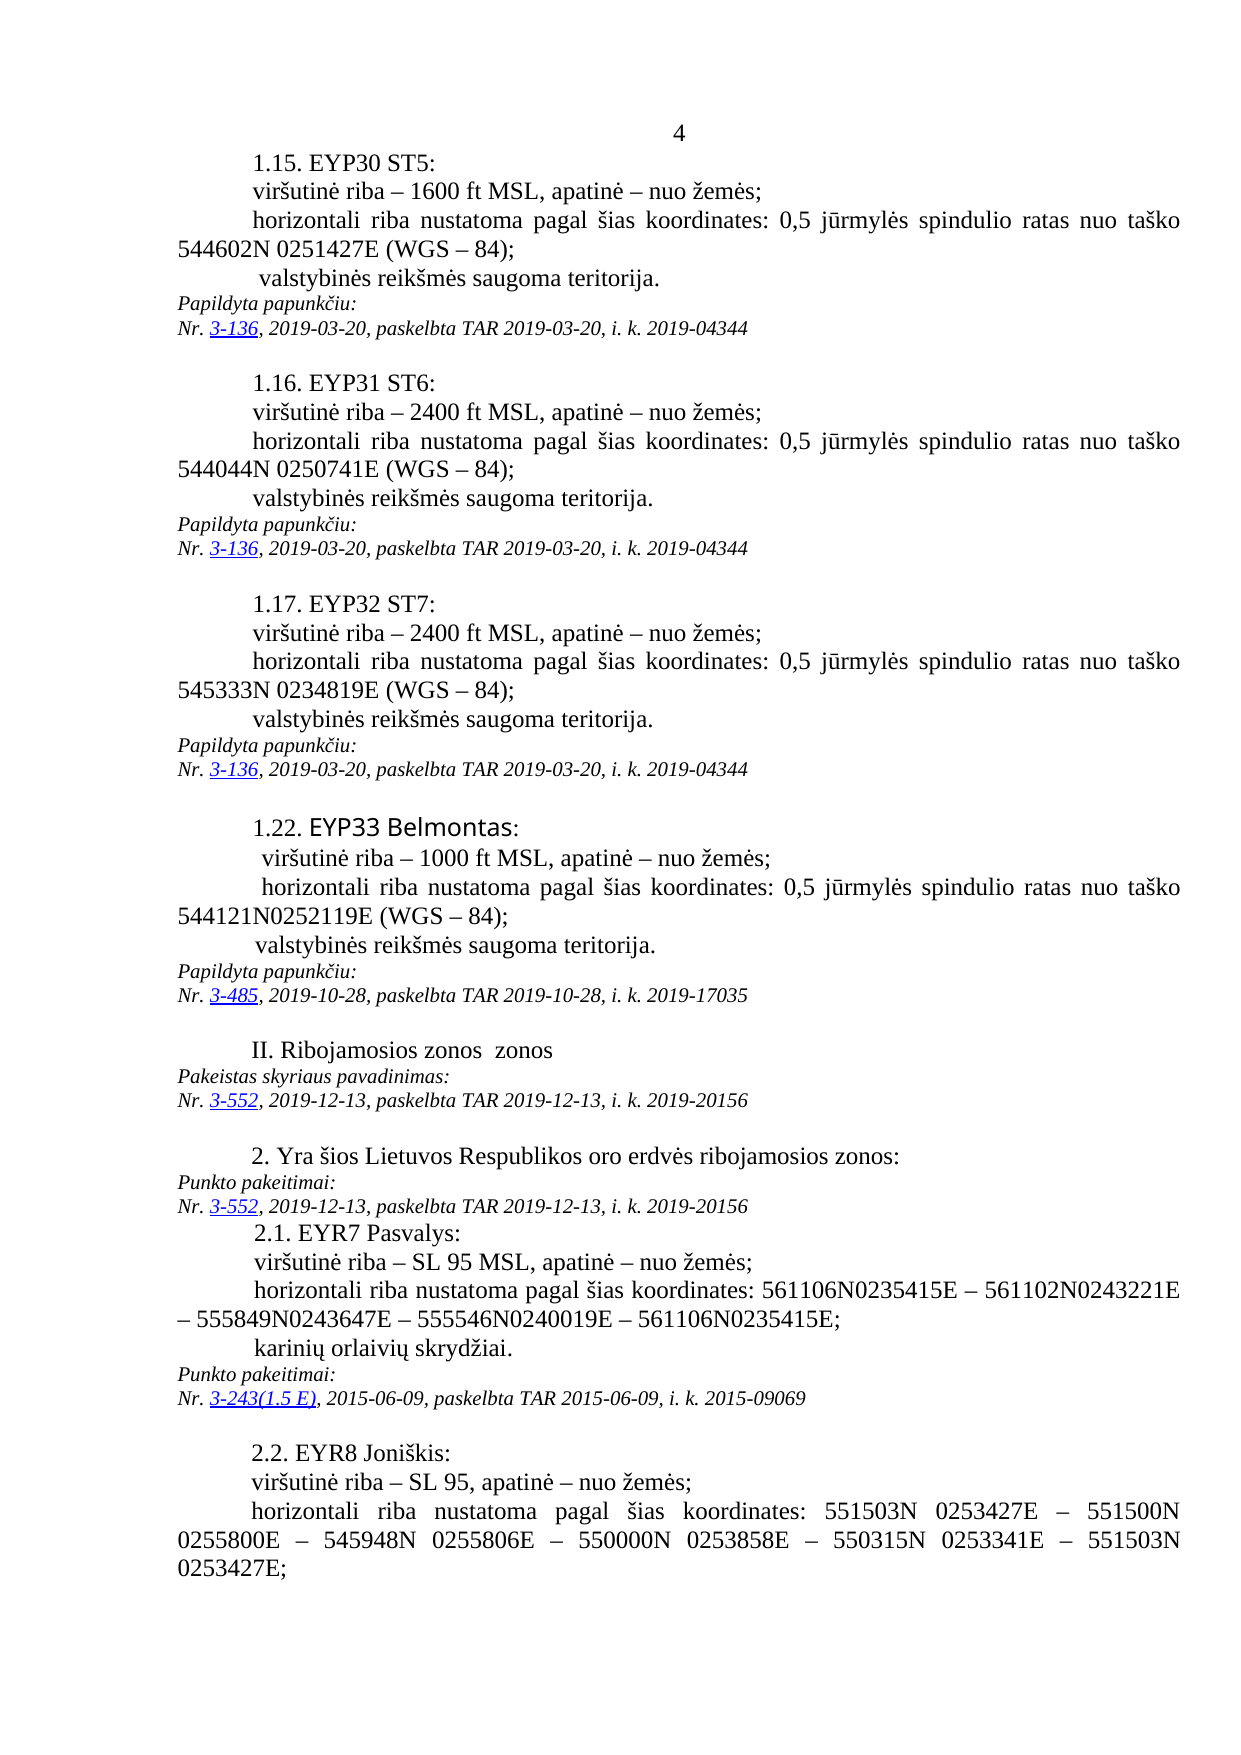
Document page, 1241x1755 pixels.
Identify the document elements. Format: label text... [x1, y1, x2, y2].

text 1.22. EYP33 Belmontas: [177, 809, 1181, 843]
text viršutinė riba – SL 95 MSL, apatinė – nuo žemės; [177, 1247, 1181, 1275]
text horizontali riba nustatoma pagal šias koordinates: 0,5 jūrmylės spindulio ratas nuo taško 544044N 0250741E (WGS – 84); [177, 426, 1181, 483]
text 2.2. EYR8 Joniškis: [177, 1438, 1181, 1467]
text Pakeistas skyriaus pavadinimas: [177, 1064, 1181, 1088]
text viršutinė riba – 2400 ft MSL, apatinė – nuo žemės; [177, 618, 1181, 646]
text Papildyta papunkčiu: [177, 512, 1181, 536]
text II. Ribojamosios zonos zonos [177, 1035, 1181, 1064]
text viršutinė riba – 2400 ft MSL, apatinė – nuo žemės; [177, 397, 1181, 426]
text Papildyta papunkčiu: [177, 291, 1181, 315]
text Papildyta papunkčiu: [177, 958, 1181, 983]
text horizontali riba nustatoma pagal šias koordinates: 561106N0235415E – 561102N0243221E – 555849N0243647E – 555546N0240019E – 561106N0235415E; [177, 1275, 1181, 1333]
text 1.17. EYP32 ST7: [177, 589, 1181, 618]
text Nr. 3-243(1.5 E), 2015-06-09, paskelbta TAR 2015-06-09, i. k. 2015-09069 [177, 1386, 1181, 1410]
text horizontali riba nustatoma pagal šias koordinates: 551503N 0253427E – 551500N 0255800E – 545948N 0255806E – 550000N 0253858E – 550315N 0253341E – 551503N 0253427E; [177, 1496, 1181, 1582]
text viršutinė riba – 1000 ft MSL, apatinė – nuo žemės; [177, 843, 1181, 872]
text 1.16. EYP31 ST6: [177, 368, 1181, 397]
text Nr. 3-485, 2019-10-28, paskelbta TAR 2019-10-28, i. k. 2019-17035 [177, 983, 1181, 1007]
text horizontali riba nustatoma pagal šias koordinates: 0,5 jūrmylės spindulio ratas nuo taško 544121N0252119E (WGS – 84); [177, 872, 1181, 930]
text Papildyta papunkčiu: [177, 733, 1181, 757]
text Nr. 3-552, 2019-12-13, paskelbta TAR 2019-12-13, i. k. 2019-20156 [177, 1194, 1181, 1218]
text valstybinės reikšmės saugoma teritorija. [177, 263, 1181, 291]
text 2. Yra šios Lietuvos Respublikos oro erdvės ribojamosios zonos: [177, 1141, 1181, 1170]
text horizontali riba nustatoma pagal šias koordinates: 0,5 jūrmylės spindulio ratas nuo taško 545333N 0234819E (WGS – 84); [177, 646, 1181, 704]
text 2.1. EYR7 Pasvalys: [177, 1218, 1181, 1247]
text horizontali riba nustatoma pagal šias koordinates: 0,5 jūrmylės spindulio ratas nuo taško 544602N 0251427E (WGS – 84); [177, 205, 1181, 263]
text viršutinė riba – 1600 ft MSL, apatinė – nuo žemės; [177, 176, 1181, 205]
text valstybinės reikšmės saugoma teritorija. [177, 483, 1181, 512]
text Punkto pakeitimai: [177, 1362, 1181, 1386]
text Nr. 3-552, 2019-12-13, paskelbta TAR 2019-12-13, i. k. 2019-20156 [177, 1088, 1181, 1112]
text 1.15. EYP30 ST5: [177, 148, 1181, 176]
text valstybinės reikšmės saugoma teritorija. [177, 930, 1181, 958]
text valstybinės reikšmės saugoma teritorija. [177, 704, 1181, 733]
text Punkto pakeitimai: [177, 1170, 1181, 1194]
text Nr. 3-136, 2019-03-20, paskelbta TAR 2019-03-20, i. k. 2019-04344 [177, 757, 1181, 781]
text viršutinė riba – SL 95, apatinė – nuo žemės; [177, 1467, 1181, 1496]
text Nr. 3-136, 2019-03-20, paskelbta TAR 2019-03-20, i. k. 2019-04344 [177, 536, 1181, 560]
text karinių orlaivių skrydžiai. [177, 1333, 1181, 1362]
text Nr. 3-136, 2019-03-20, paskelbta TAR 2019-03-20, i. k. 2019-04344 [177, 315, 1181, 339]
